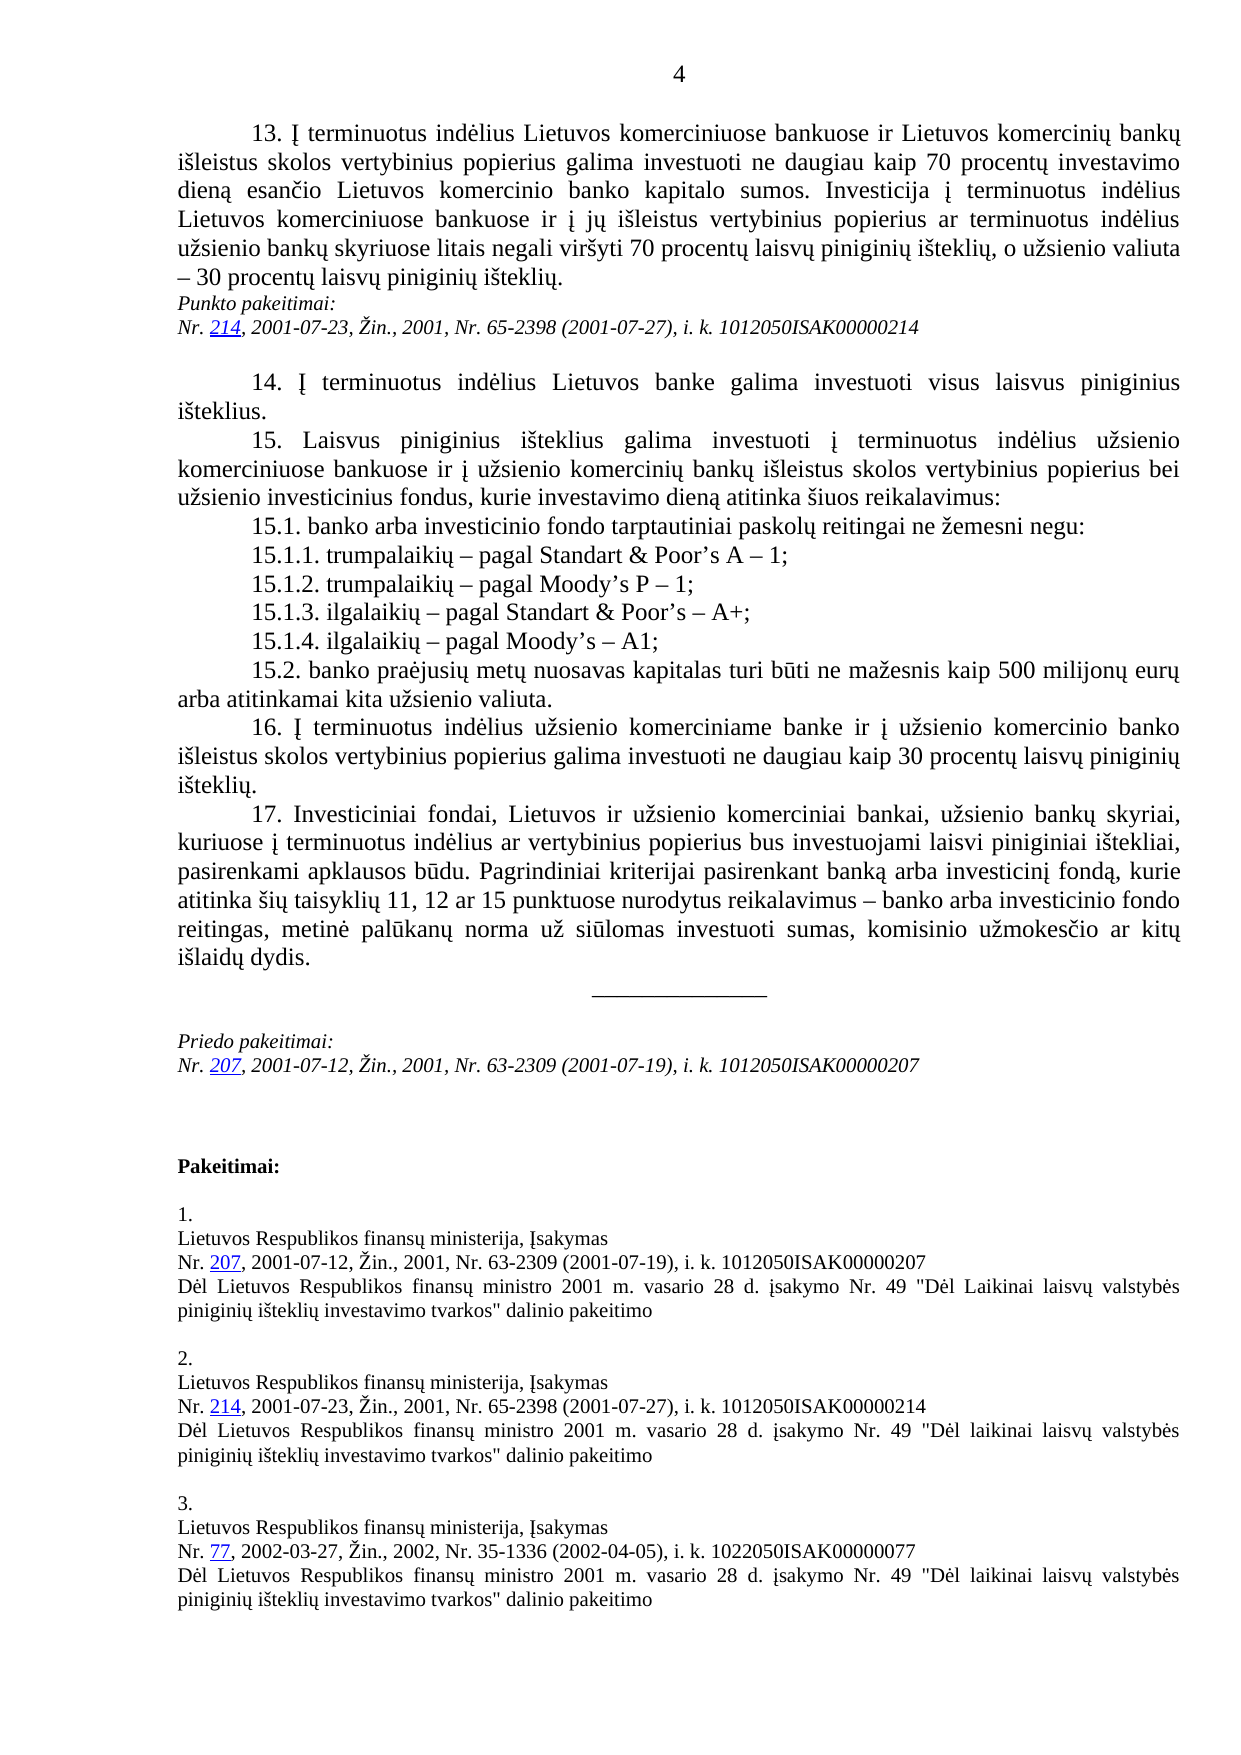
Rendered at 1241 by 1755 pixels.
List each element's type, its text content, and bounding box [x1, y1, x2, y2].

text 1. [177, 1202, 1181, 1226]
text 15.1.4. ilgalaikių – pagal Moody’s – A1; [177, 626, 1181, 655]
text Punkto pakeitimai: [177, 291, 1181, 315]
text 17. Investiciniai fondai, Lietuvos ir užsienio komerciniai bankai, užsienio bankų skyriai, kuriuose į terminuotus indėlius ar vertybinius popierius bus investuojami laisvi piniginiai ištekliai, pasirenkami apklausos būdu. Pagrindiniai kriterijai pasirenkant banką arba investicinį fondą, kurie atitinka šių taisyklių 11, 12 ar 15 punktuose nurodytus reikalavimus – banko arba investicinio fondo reitingas, metinė palūkanų norma už siūlomas investuoti sumas, komisinio užmokesčio ar kitų išlaidų dydis. [177, 799, 1181, 971]
text 2. [177, 1346, 1181, 1370]
text ______________ [177, 971, 1181, 1000]
text Nr. 214, 2001-07-23, Žin., 2001, Nr. 65-2398 (2001-07-27), i. k. 1012050ISAK00000214 [177, 1394, 1181, 1418]
text Dėl Lietuvos Respublikos finansų ministro 2001 m. vasario 28 d. įsakymo Nr. 49 "Dėl laikinai laisvų valstybės piniginių išteklių investavimo tvarkos" dalinio pakeitimo [177, 1563, 1181, 1611]
text 15. Laisvus piniginius išteklius galima investuoti į terminuotus indėlius užsienio komerciniuose bankuose ir į užsienio komercinių bankų išleistus skolos vertybinius popierius bei užsienio investicinius fondus, kurie investavimo dieną atitinka šiuos reikalavimus: [177, 425, 1181, 511]
text Nr. 77, 2002-03-27, Žin., 2002, Nr. 35-1336 (2002-04-05), i. k. 1022050ISAK00000077 [177, 1539, 1181, 1563]
text 15.1. banko arba investicinio fondo tarptautiniai paskolų reitingai ne žemesni negu: [177, 511, 1181, 540]
text 14. Į terminuotus indėlius Lietuvos banke galima investuoti visus laisvus piniginius išteklius. [177, 367, 1181, 425]
text Dėl Lietuvos Respublikos finansų ministro 2001 m. vasario 28 d. įsakymo Nr. 49 "Dėl Laikinai laisvų valstybės piniginių išteklių investavimo tvarkos" dalinio pakeitimo [177, 1274, 1181, 1322]
text Pakeitimai: [177, 1154, 1181, 1178]
text 3. [177, 1491, 1181, 1515]
text Dėl Lietuvos Respublikos finansų ministro 2001 m. vasario 28 d. įsakymo Nr. 49 "Dėl laikinai laisvų valstybės piniginių išteklių investavimo tvarkos" dalinio pakeitimo [177, 1418, 1181, 1467]
text 15.2. banko praėjusių metų nuosavas kapitalas turi būti ne mažesnis kaip 500 milijonų eurų arba atitinkamai kita užsienio valiuta. [177, 655, 1181, 712]
text Lietuvos Respublikos finansų ministerija, Įsakymas [177, 1370, 1181, 1394]
text Nr. 207, 2001-07-12, Žin., 2001, Nr. 63-2309 (2001-07-19), i. k. 1012050ISAK00000207 [177, 1250, 1181, 1274]
text 15.1.3. ilgalaikių – pagal Standart & Poor’s – A+; [177, 597, 1181, 626]
text Priedo pakeitimai: [177, 1029, 1181, 1053]
text Nr. 207, 2001-07-12, Žin., 2001, Nr. 63-2309 (2001-07-19), i. k. 1012050ISAK00000207 [177, 1053, 1181, 1077]
text Lietuvos Respublikos finansų ministerija, Įsakymas [177, 1226, 1181, 1250]
text 15.1.1. trumpalaikių – pagal Standart & Poor’s A – 1; [177, 540, 1181, 569]
text Nr. 214, 2001-07-23, Žin., 2001, Nr. 65-2398 (2001-07-27), i. k. 1012050ISAK00000214 [177, 315, 1181, 339]
text 13. Į terminuotus indėlius Lietuvos komerciniuose bankuose ir Lietuvos komercinių bankų išleistus skolos vertybinius popierius galima investuoti ne daugiau kaip 70 procentų investavimo dieną esančio Lietuvos komercinio banko kapitalo sumos. Investicija į terminuotus indėlius Lietuvos komerciniuose bankuose ir į jų išleistus vertybinius popierius ar terminuotus indėlius užsienio bankų skyriuose litais negali viršyti 70 procentų laisvų piniginių išteklių, o užsienio valiuta – 30 procentų laisvų piniginių išteklių. [177, 118, 1181, 291]
text Lietuvos Respublikos finansų ministerija, Įsakymas [177, 1515, 1181, 1539]
text 16. Į terminuotus indėlius užsienio komerciniame banke ir į užsienio komercinio banko išleistus skolos vertybinius popierius galima investuoti ne daugiau kaip 30 procentų laisvų piniginių išteklių. [177, 712, 1181, 799]
text 15.1.2. trumpalaikių – pagal Moody’s P – 1; [177, 569, 1181, 597]
